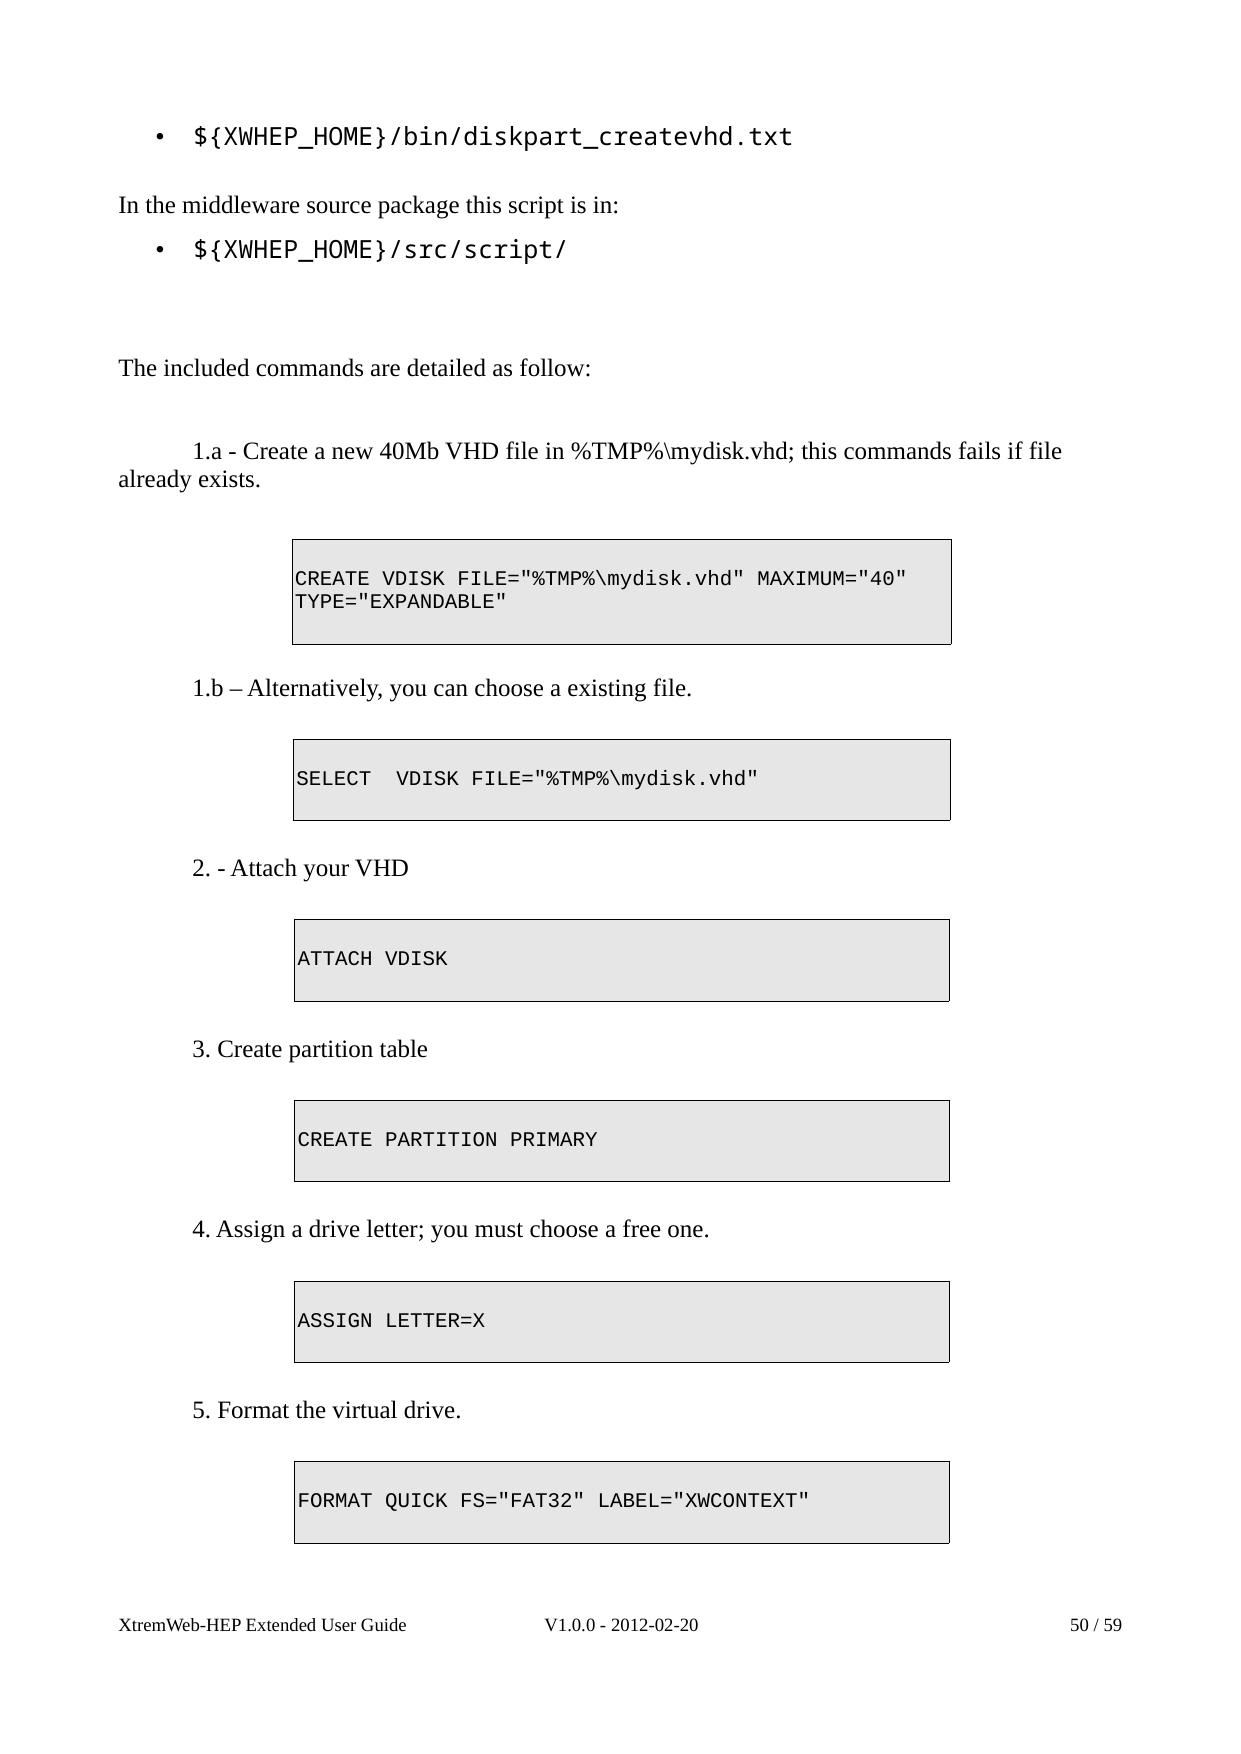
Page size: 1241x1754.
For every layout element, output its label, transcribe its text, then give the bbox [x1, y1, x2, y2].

text 1.a - Create a new 40Mb VHD file in %TMP%\mydisk.vhd; this commands fails if file already exists. [118, 436, 1122, 493]
text ATTACH VDISK [295, 945, 949, 969]
text 2. - Attach your VHD [118, 853, 1122, 882]
list ${XWHEP_HOME}/src/script/ [156, 232, 1122, 266]
list ${XWHEP_HOME}/bin/diskpart_createvhd.txt [156, 118, 1122, 152]
text The included commands are detailed as follow: [118, 353, 1122, 382]
text In the middleware source package this script is in: [118, 190, 1122, 219]
text SELECT VDISK FILE="%TMP%\mydisk.vhd" [294, 765, 950, 788]
text FORMAT QUICK FS="FAT32" LABEL="XWCONTEXT" [295, 1487, 949, 1511]
text 3. Create partition table [118, 1034, 1122, 1063]
text CREATE VDISK FILE="%TMP%\mydisk.vhd" MAXIMUM="40" TYPE="EXPANDABLE" [293, 565, 951, 612]
text 5. Format the virtual drive. [118, 1395, 1122, 1424]
text ASSIGN LETTER=X [295, 1307, 949, 1330]
text 1.b – Alternatively, you can choose a existing file. [118, 673, 1122, 701]
text CREATE PARTITION PRIMARY [295, 1126, 949, 1149]
text 4. Assign a drive letter; you must choose a free one. [118, 1214, 1122, 1243]
